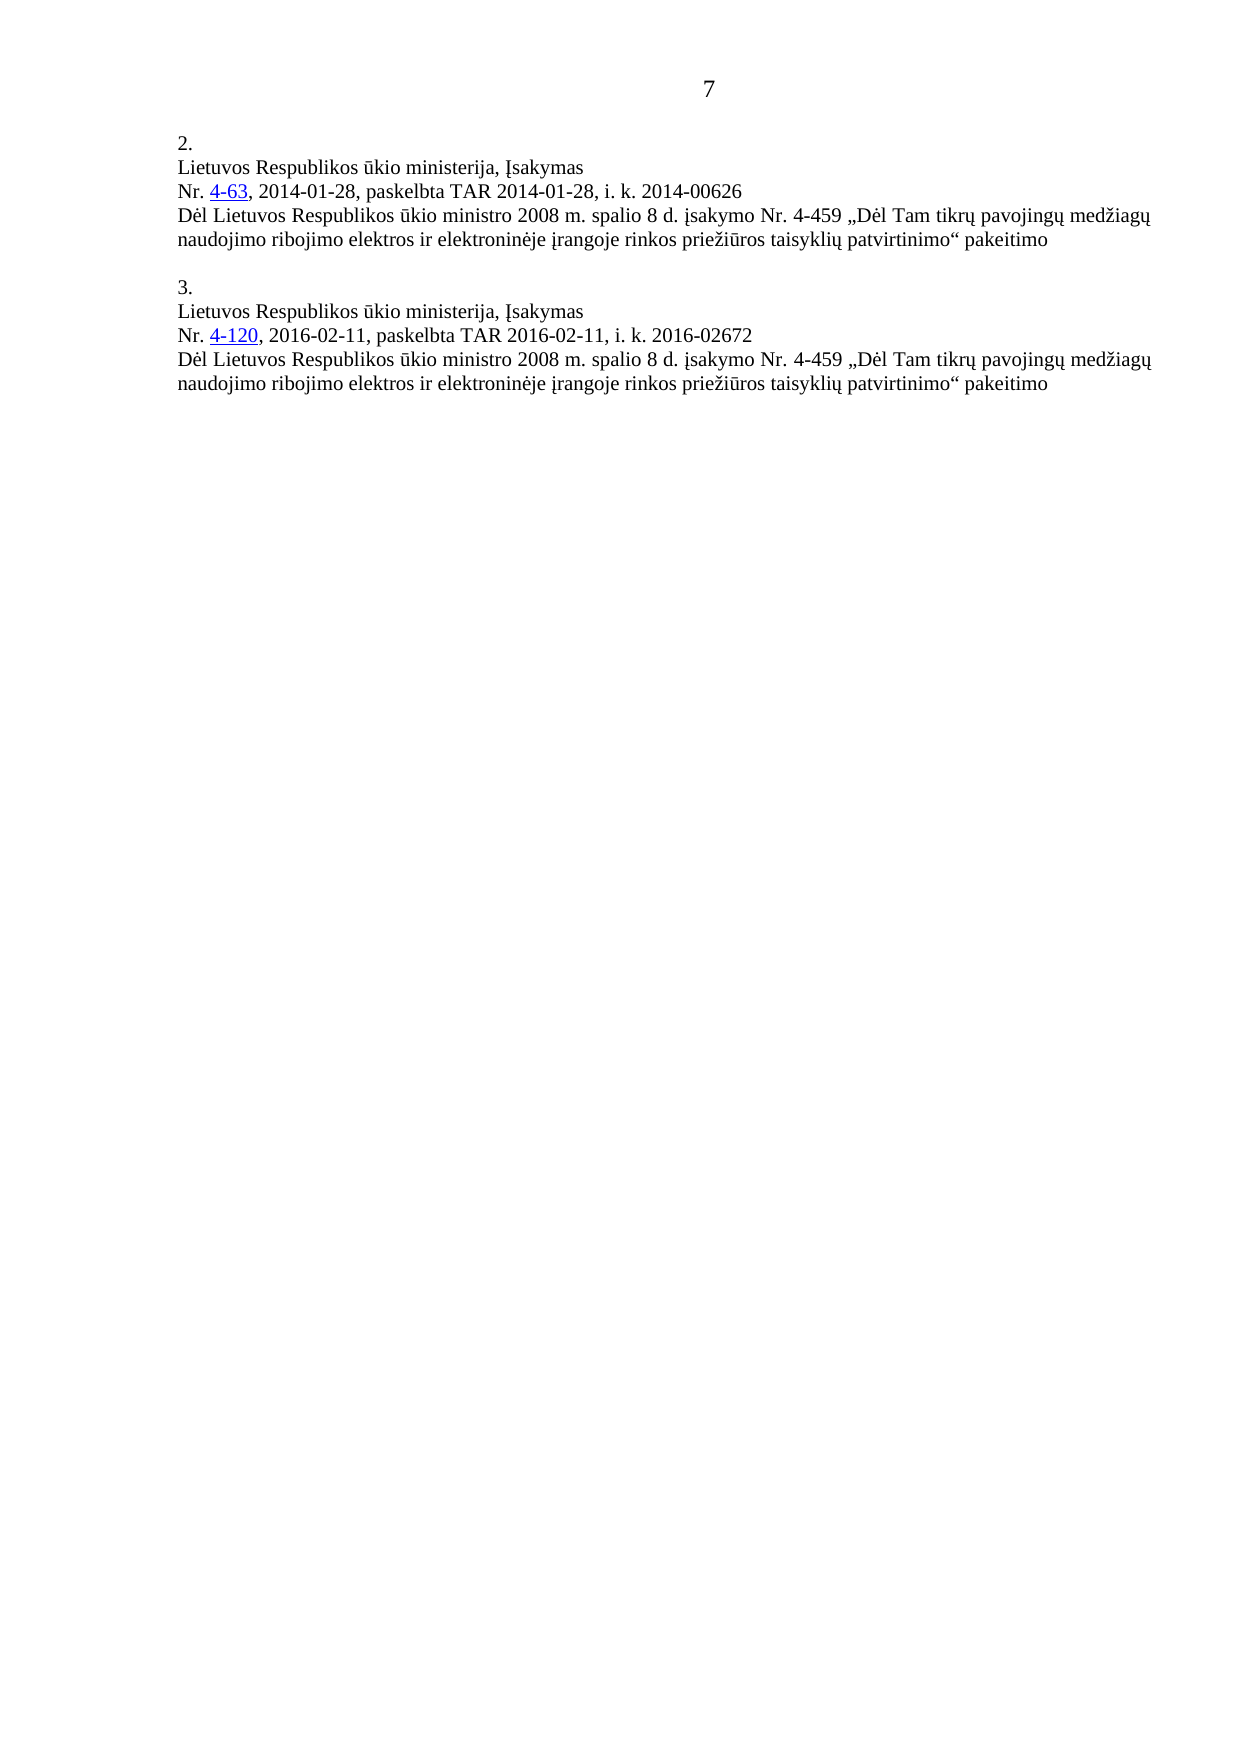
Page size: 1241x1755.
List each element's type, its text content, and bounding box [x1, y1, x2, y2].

text 3. [177, 275, 1152, 299]
text Dėl Lietuvos Respublikos ūkio ministro 2008 m. spalio 8 d. įsakymo Nr. 4-459 „Dėl Tam tikrų pavojingų medžiagų naudojimo ribojimo elektros ir elektroninėje įrangoje rinkos priežiūros taisyklių patvirtinimo“ pakeitimo [177, 347, 1152, 395]
text 2. [177, 131, 1152, 155]
text Lietuvos Respublikos ūkio ministerija, Įsakymas [177, 155, 1152, 179]
text Nr. 4-63, 2014-01-28, paskelbta TAR 2014-01-28, i. k. 2014-00626 [177, 179, 1152, 203]
text Dėl Lietuvos Respublikos ūkio ministro 2008 m. spalio 8 d. įsakymo Nr. 4-459 „Dėl Tam tikrų pavojingų medžiagų naudojimo ribojimo elektros ir elektroninėje įrangoje rinkos priežiūros taisyklių patvirtinimo“ pakeitimo [177, 203, 1152, 251]
text Nr. 4-120, 2016-02-11, paskelbta TAR 2016-02-11, i. k. 2016-02672 [177, 323, 1152, 347]
text Lietuvos Respublikos ūkio ministerija, Įsakymas [177, 299, 1152, 323]
